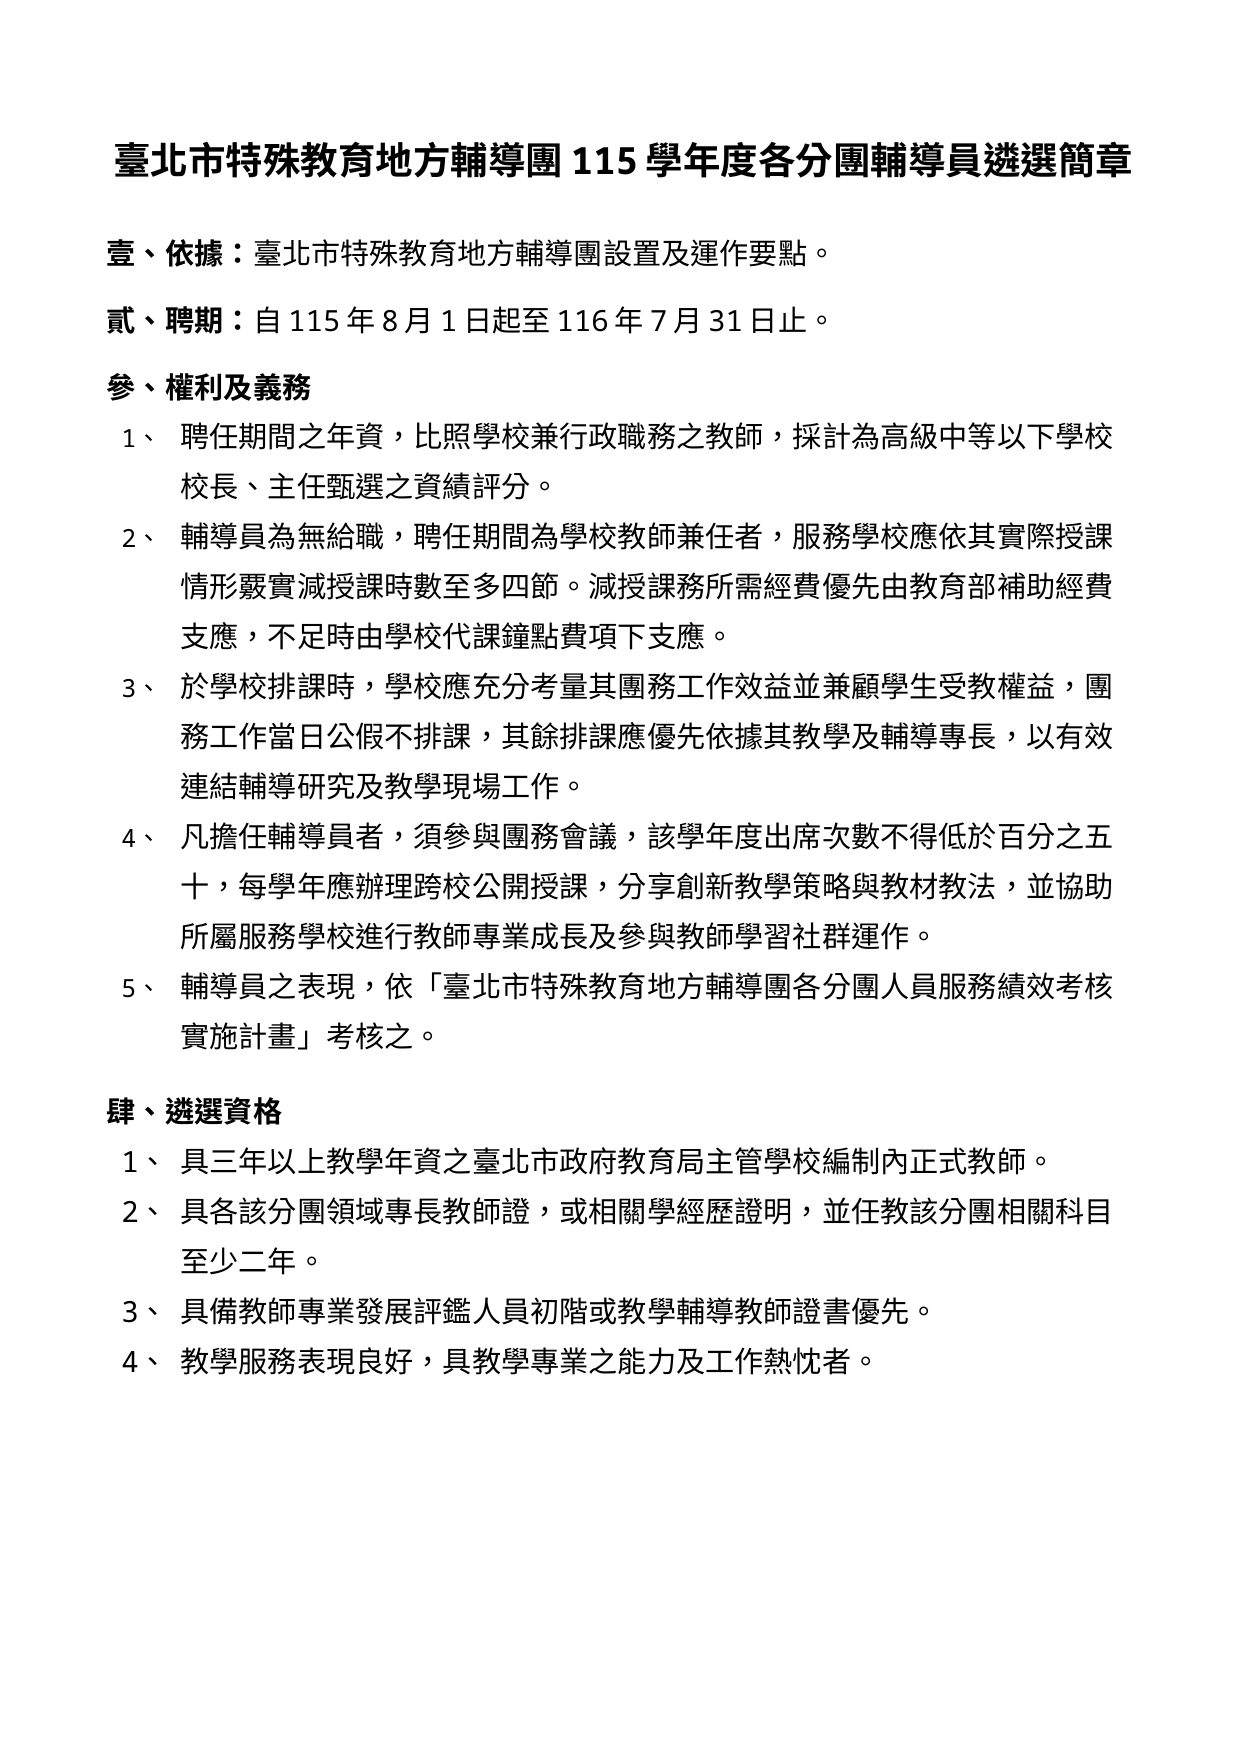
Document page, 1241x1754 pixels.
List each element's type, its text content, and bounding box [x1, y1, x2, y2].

list 凡擔任輔導員者，須參與團務會議，該學年度出席次數不得低於百分之五十，每學年應辦理跨校公開授課，分享創新教學策略與教材教法，並協助所屬服務學校進行教師專業成長及參與教師學習社群運作。 [121, 807, 1134, 957]
list 聘任期間之年資，比照學校兼行政職務之教師，採計為高級中等以下學校校長、主任甄選之資績評分。 [121, 407, 1134, 507]
text 臺北市特殊教育地方輔導團115學年度各分團輔導員遴選簡章 [77, 99, 1169, 182]
list 權利及義務 [106, 365, 1134, 407]
list 遴選資格 [106, 1082, 1134, 1132]
list 於學校排課時，學校應充分考量其團務工作效益並兼顧學生受教權益，團務工作當日公假不排課，其餘排課應優先依據其教學及輔導專長，以有效連結輔導研究及教學現場工作。 [121, 657, 1134, 807]
list 聘期：自115年8月1日起至116年7月31日止。 [106, 298, 1134, 340]
list 教學服務表現良好，具教學專業之能力及工作熱忱者。 [121, 1332, 1134, 1382]
list 具三年以上教學年資之臺北市政府教育局主管學校編制內正式教師。 [121, 1132, 1134, 1182]
list 依據：臺北市特殊教育地方輔導團設置及運作要點。 [106, 230, 1134, 273]
list 具各該分團領域專長教師證，或相關學經歷證明，並任教該分團相關科目至少二年。 [121, 1182, 1134, 1282]
list 輔導員之表現，依「臺北市特殊教育地方輔導團各分團人員服務績效考核實施計畫」考核之。 [121, 957, 1134, 1057]
list 具備教師專業發展評鑑人員初階或教學輔導教師證書優先。 [121, 1282, 1134, 1332]
list 輔導員為無給職，聘任期間為學校教師兼任者，服務學校應依其實際授課情形覈實減授課時數至多四節。減授課務所需經費優先由教育部補助經費支應，不足時由學校代課鐘點費項下支應。 [121, 507, 1134, 657]
